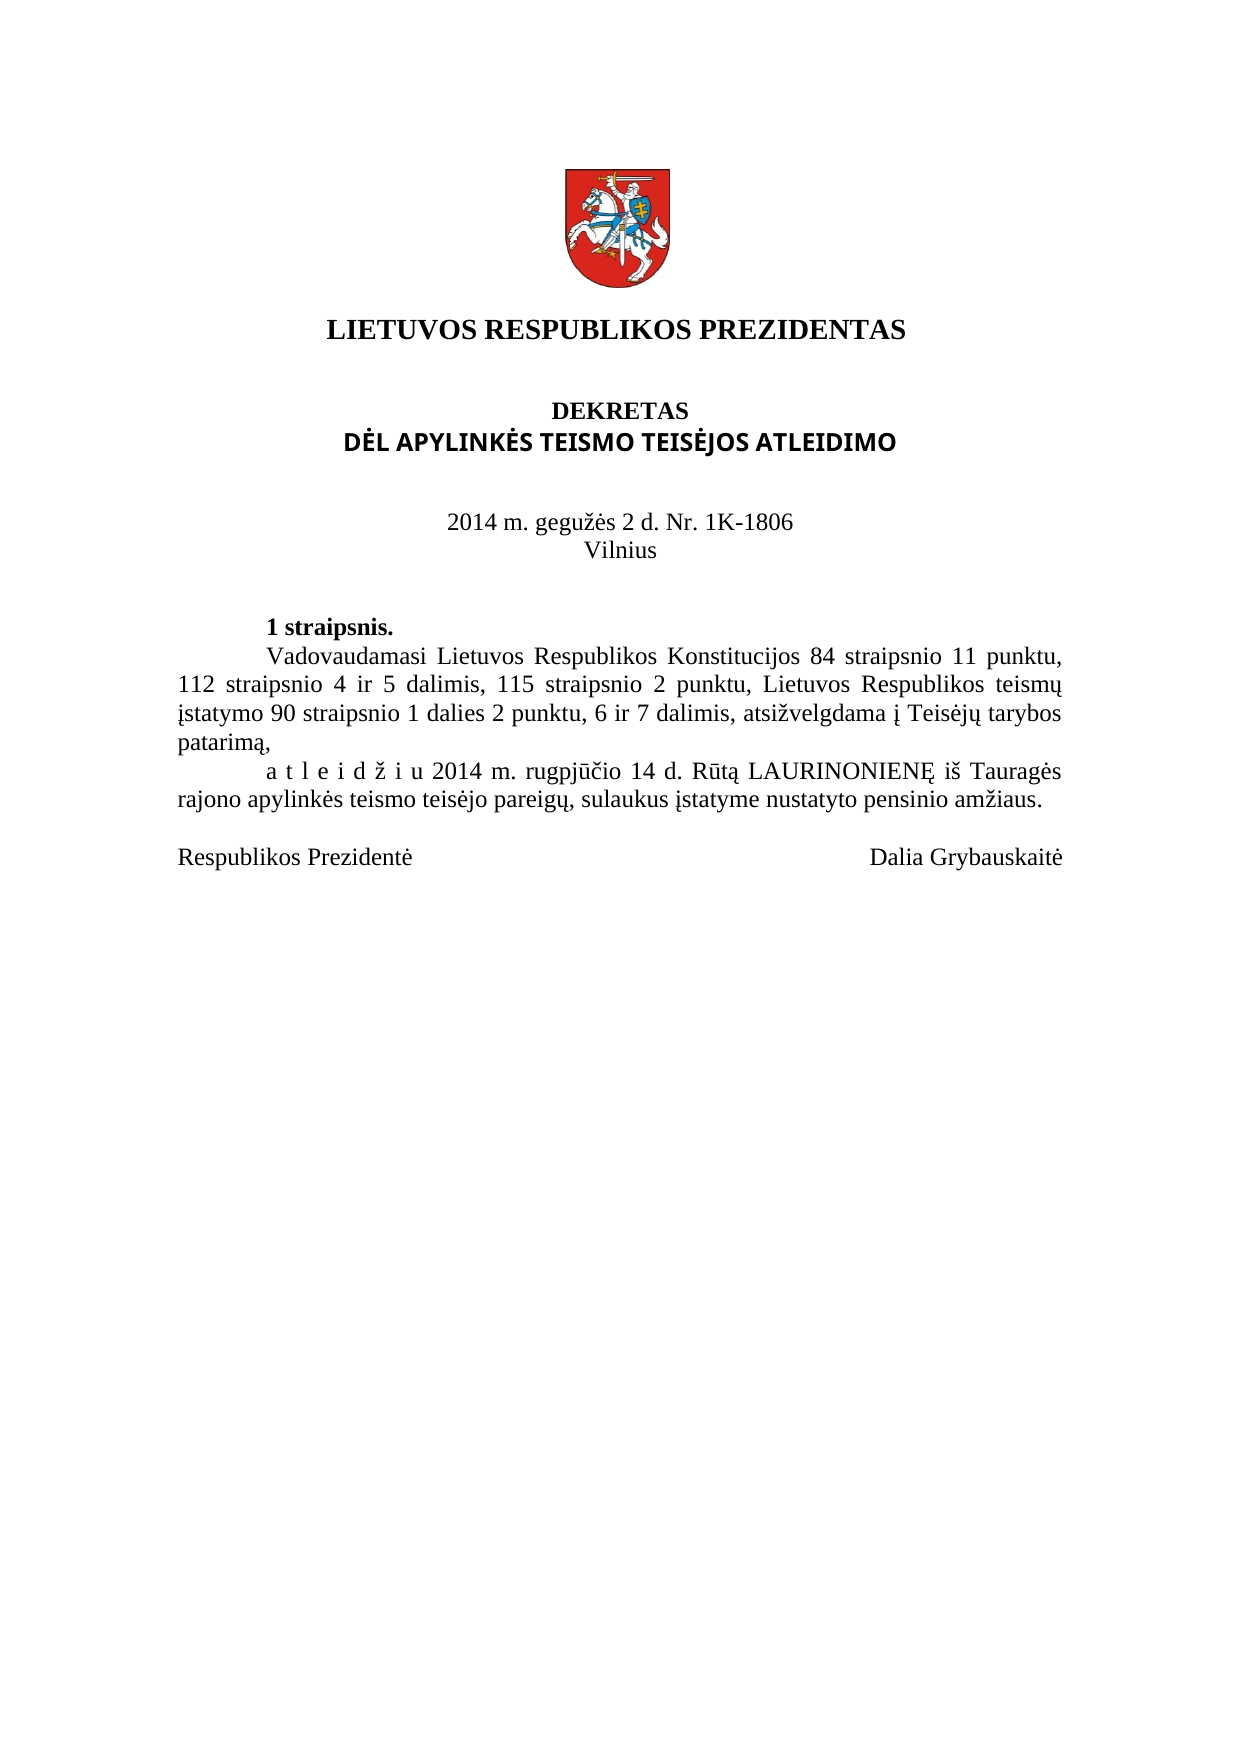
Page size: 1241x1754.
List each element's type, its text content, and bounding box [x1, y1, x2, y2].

text LIETUVOS RESPUBLIKOS PREZIDENTAS [177, 312, 1063, 346]
text Respublikos Prezidentė Dalia Grybauskaitė [177, 842, 1063, 871]
text a t l e i d ž i u 2014 m. rugpjūčio 14 d. Rūtą LAURINONIENĘ iš Tauragės rajono apylinkės teismo teisėjo pareigų, sulaukus įstatyme nustatyto pensinio amžiaus. [177, 756, 1063, 813]
text Vadovaudamasi Lietuvos Respublikos Konstitucijos 84 straipsnio 11 punktu, 112 straipsnio 4 ir 5 dalimis, 115 straipsnio 2 punktu, Lietuvos Respublikos teismų įstatymo 90 straipsnio 1 dalies 2 punktu, 6 ir 7 dalimis, atsižvelgdama į Teisėjų tarybos patarimą, [177, 641, 1063, 756]
text Vilnius [177, 535, 1063, 564]
text 1 straipsnis. [177, 612, 1063, 641]
text DEKRETAS [177, 396, 1063, 424]
text 2014 m. gegužės 2 d. Nr. 1K-1806 [177, 507, 1063, 535]
text Dėl apylinkės teismo teisėjos atleidimo [177, 424, 1063, 459]
